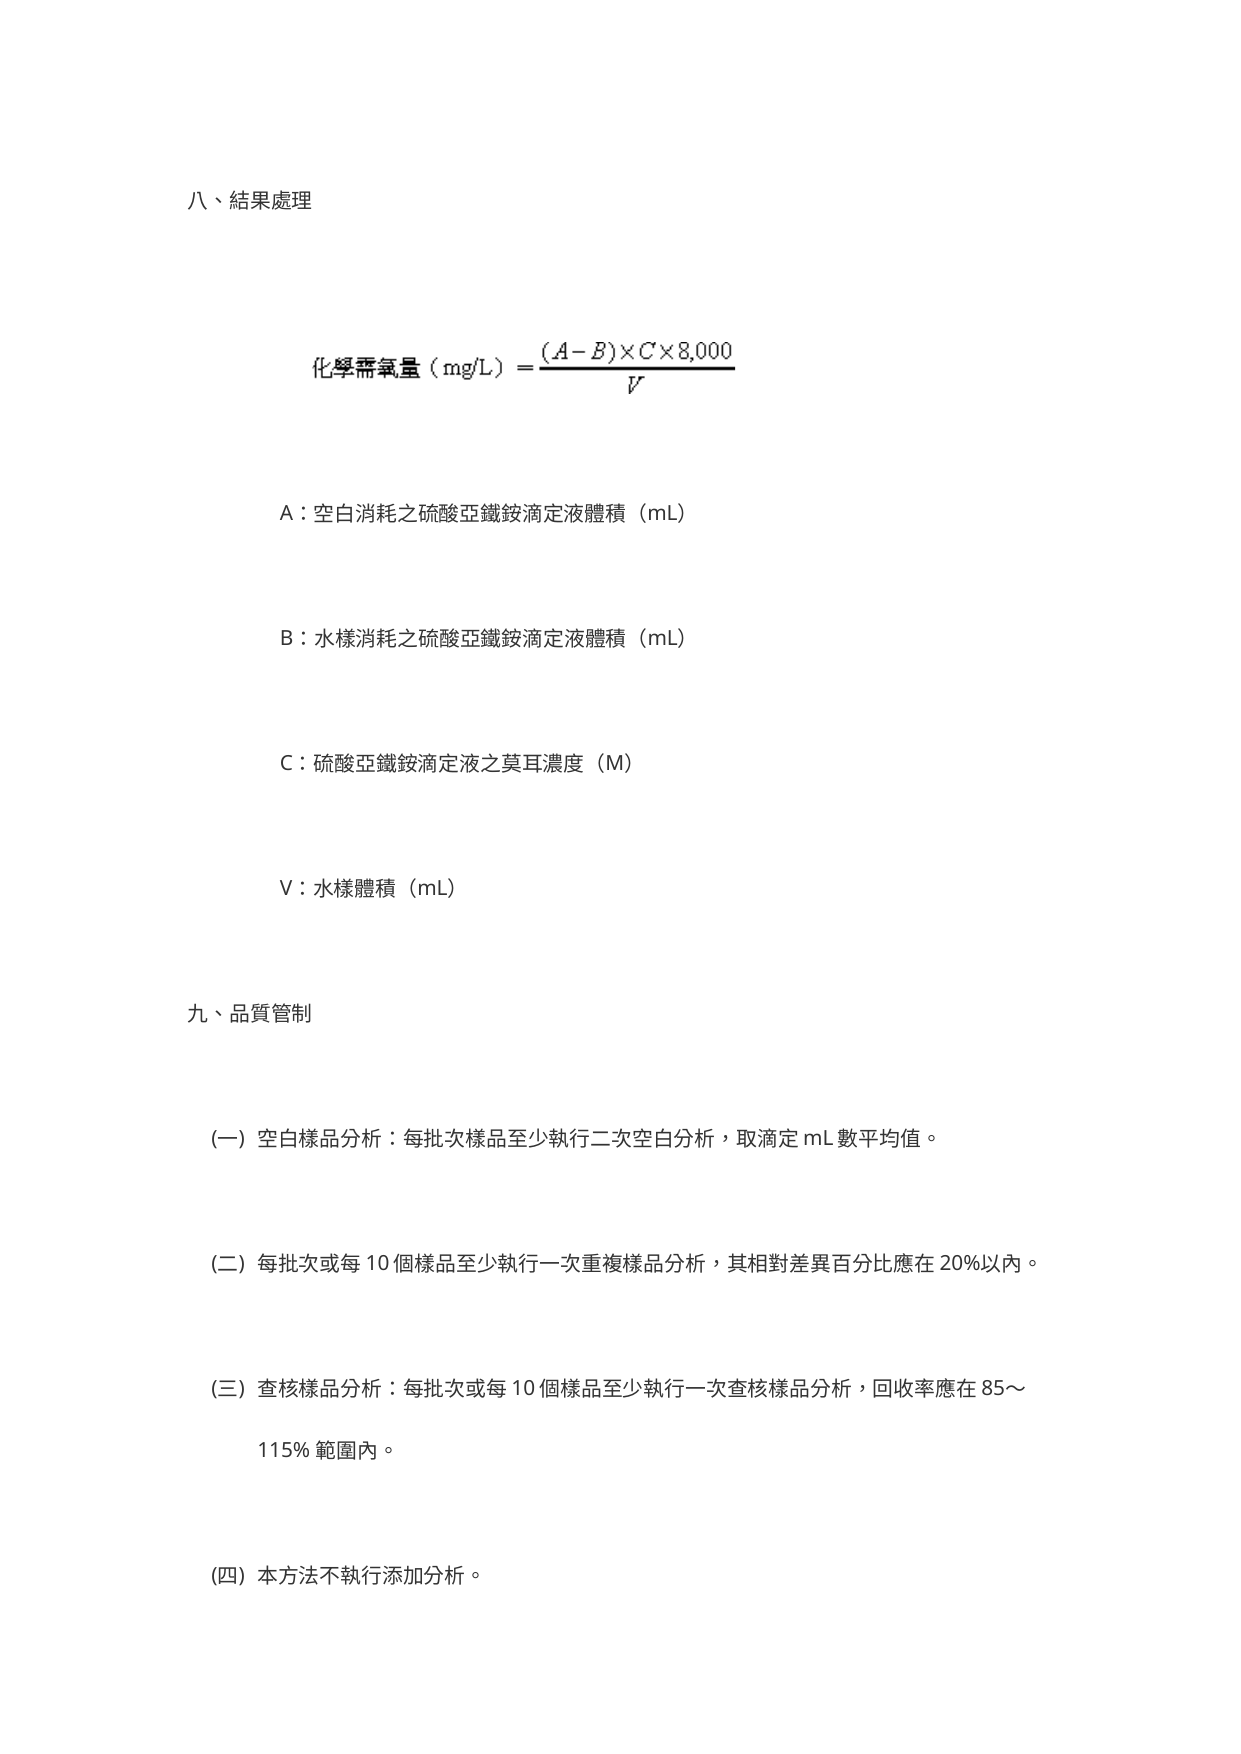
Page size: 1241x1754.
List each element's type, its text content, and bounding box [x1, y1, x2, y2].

text (二) 每批次或每10個樣品至少執行一次重複樣品分析，其相對差異百分比應在20%以內。 [211, 1221, 1053, 1283]
text V：水樣體積（mL） [234, 846, 1053, 908]
text C：硫酸亞鐵銨滴定液之莫耳濃度（M） [234, 721, 1053, 783]
text A：空白消耗之硫酸亞鐵銨滴定液體積（mL） [234, 471, 1053, 533]
text (一) 空白樣品分析：每批次樣品至少執行二次空白分析，取滴定mL數平均值。 [211, 1096, 1053, 1158]
text 八、結果處理 [187, 158, 1053, 221]
text (四) 本方法不執行添加分析。 [211, 1533, 1053, 1596]
text B：水樣消耗之硫酸亞鐵銨滴定液體積（mL） [234, 596, 1053, 658]
text 九、品質管制 [187, 971, 1053, 1033]
text (三) 查核樣品分析：每批次或每10個樣品至少執行一次查核樣品分析，回收率應在85～115% 範圍內。 [211, 1346, 1053, 1471]
